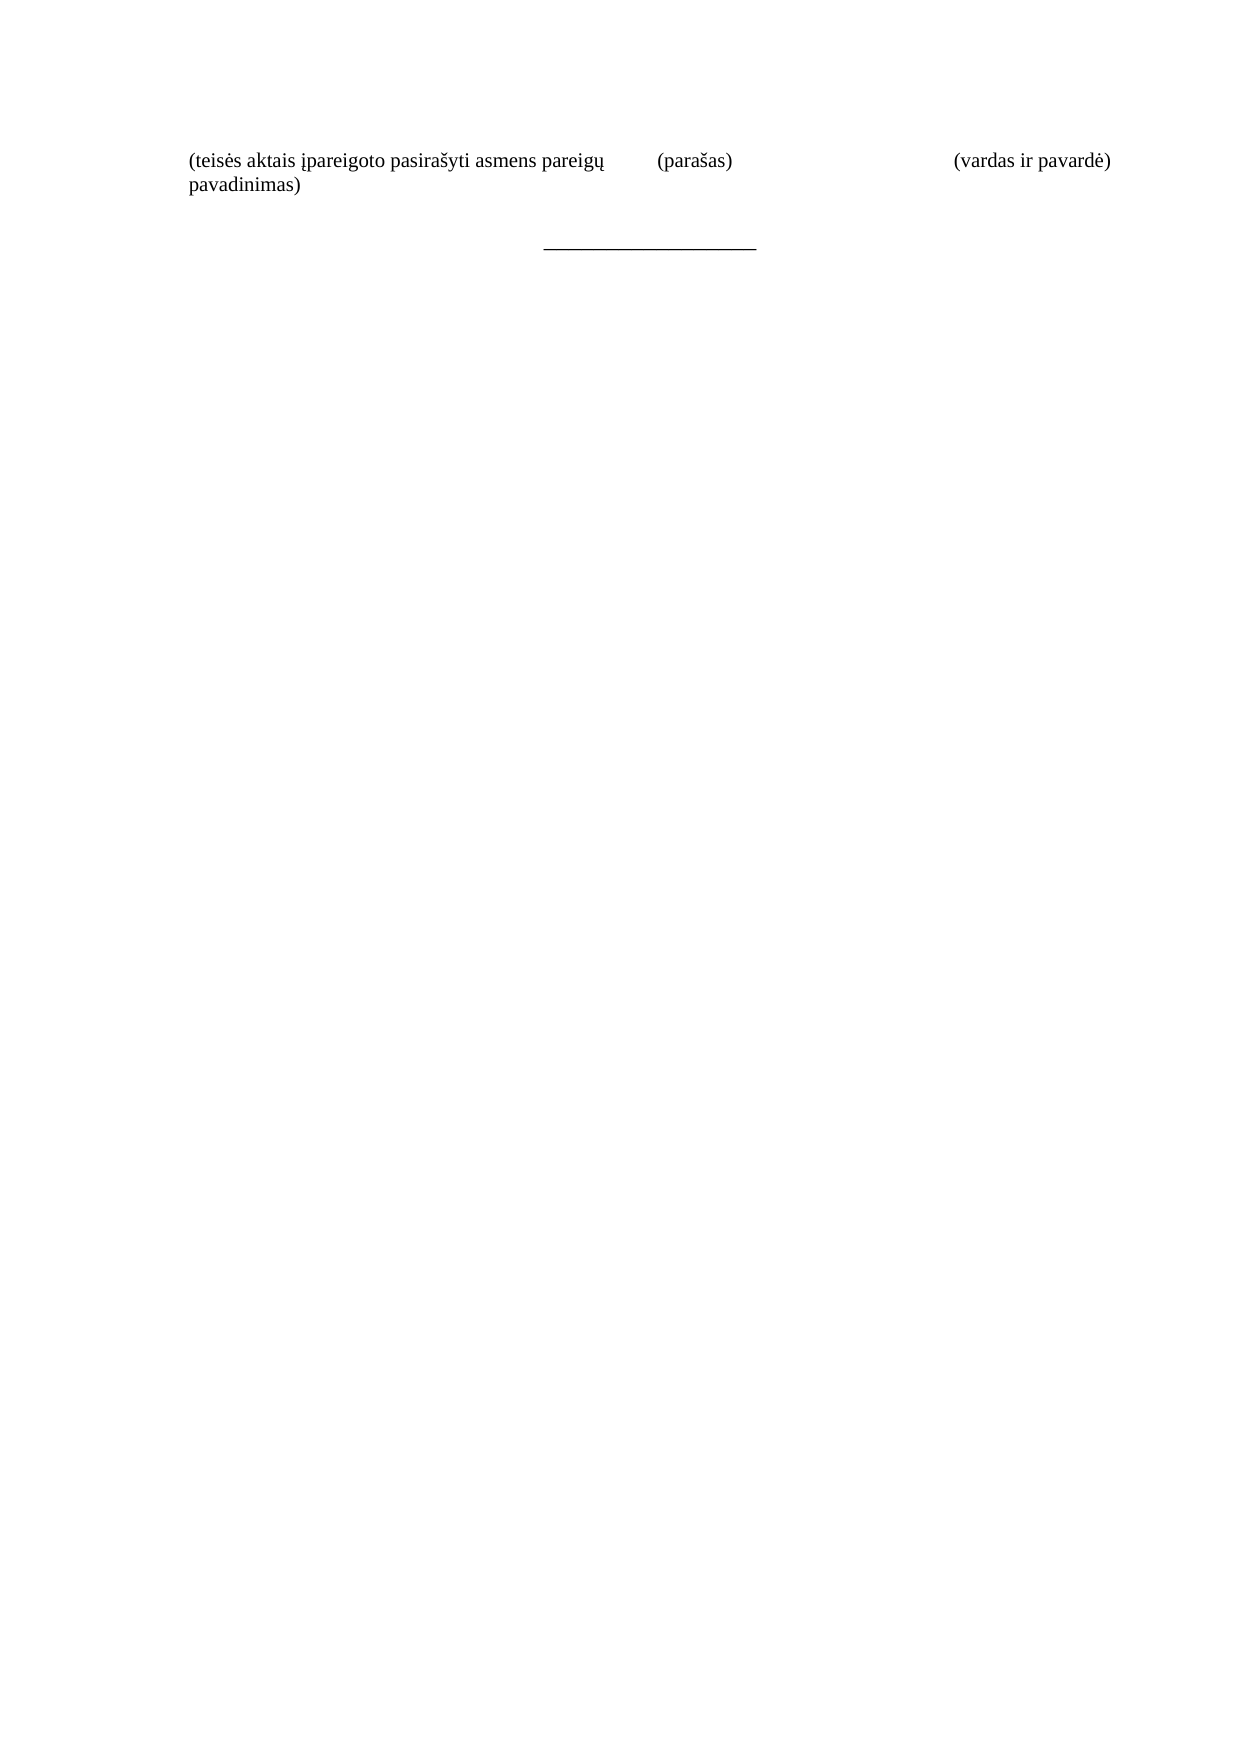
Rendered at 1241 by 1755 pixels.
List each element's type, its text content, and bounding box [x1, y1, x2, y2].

table_header (vardas ir pavardė) [764, 148, 1122, 196]
table_header (parašas) [626, 148, 763, 196]
text _________________ [177, 224, 1122, 253]
table_header (teisės aktais įpareigoto pasirašyti asmens pareigų pavadinimas) [177, 148, 626, 196]
